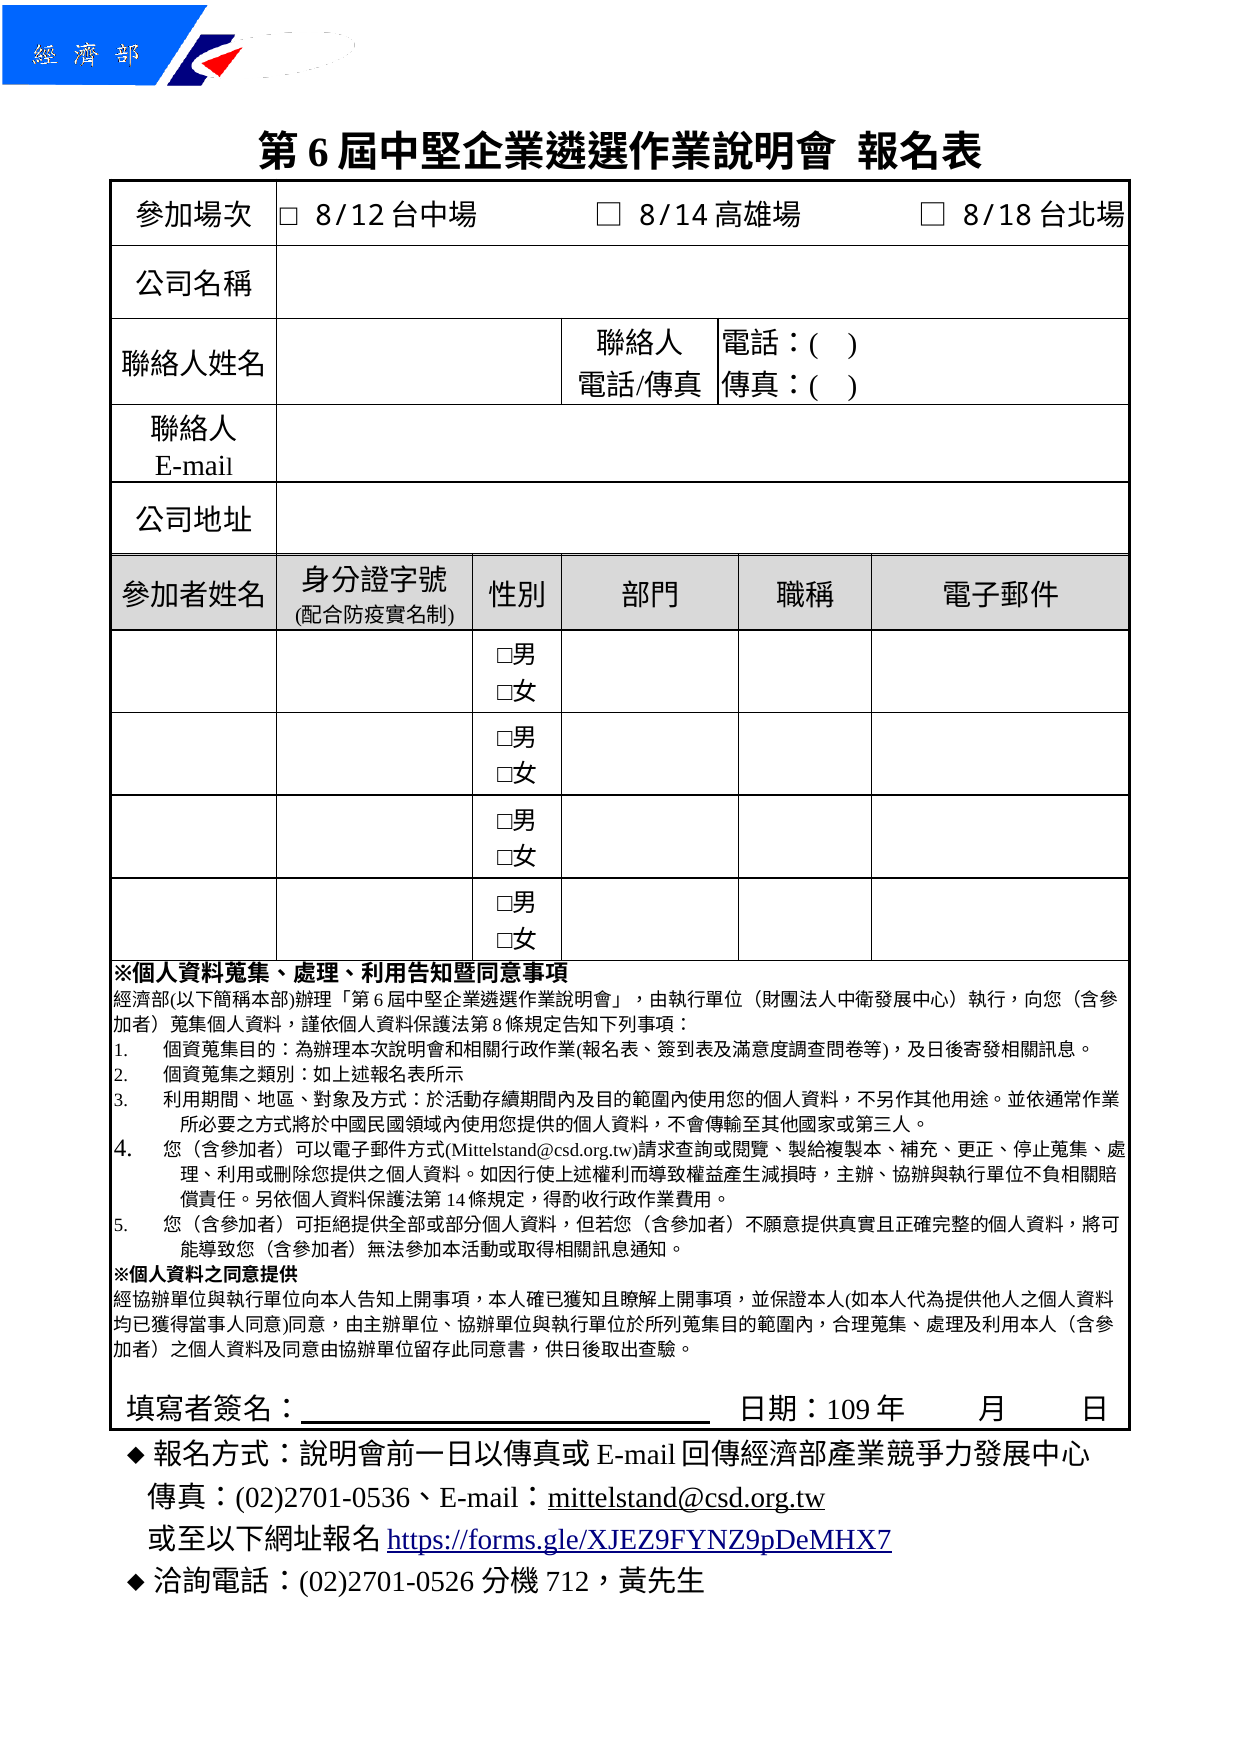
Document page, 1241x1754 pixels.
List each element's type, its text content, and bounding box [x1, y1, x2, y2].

table_cell [872, 879, 1128, 960]
table_header □ 8/12台中場 □ 8/14高雄場 □ 8/18台北場 [277, 182, 1128, 244]
text ◆報名方式：說明會前一日以傳真或E-mail回傳經濟部產業競爭力發展中心 [118, 1431, 1109, 1473]
table_cell [739, 631, 871, 712]
table_cell ※個人資料蒐集、處理、利用告知暨同意事項 經濟部(以下簡稱本部)辦理「第6屆中堅企業遴選作業說明會」，由執行單位（財團法人中衛發展中心）執行，向您（含參加者）蒐集個人資料，謹依個人資料保護法第8條規定告知下列事項： 個資蒐集目的：為辦理本次說明會和相關行政作業(報名表、簽到表及滿意度調查問卷等)，及日後寄發相關訊息。 個資蒐集之類別：如上述報名表所示 利用期間、地區、對象及方式：於活動存續期間內及目的範圍內使用您的個人資料，不另作其他用途。並依通常作業所必要之方式將於中國民國領域內使用您提供的個人資料，不會傳輸至其他國家或第三人。 您（含參加者）可以電子郵件方式(Mittelstand@csd.org.tw)請求查詢或閱覽、製給複製本、補充、更正、停止蒐集、處理、利用或刪除您提供之個人資料。如因行使上述權利而導致權益產生減損時，主辦、協辦與執行單位不負相關賠償責任。另依個人資料保護法第14條規定，得酌收行政作業費用。 您（含參加者）可拒絕提供全部或部分個人資料，但若您（含參加者）不願意提供真實且正確完整的個人資料，將可能導致您（含參加者）無法參加本活動或取得相關訊息通知。 ※個人資料之同意提供 經協辦單位與執行單位向本人告知上開事項，本人確已獲知且瞭解上開事項，並保證本人(如本人代為提供他人之個人資料均已獲得當事人同意)同意，由主辦單位、協辦單位與執行單位於所列蒐集目的範圍內，合理蒐集、處理及利用本人（含參加者）之個人資料及同意由協辦單位留存此同意書，供日後取出查驗。 填寫者簽名： 日期：109年 月 日 [112, 961, 1128, 1428]
text 第6屆中堅企業遴選作業說明會 報名表 [118, 118, 1122, 178]
table_cell [112, 879, 276, 960]
table_cell [739, 713, 871, 794]
table_cell [277, 246, 1128, 318]
table_cell [277, 405, 1128, 481]
table_cell [739, 879, 871, 960]
table_cell □男 □女 [473, 713, 561, 794]
table_cell [277, 713, 472, 794]
table_cell [112, 796, 276, 877]
table_cell 公司名稱 [112, 246, 276, 318]
table_cell [739, 796, 871, 877]
table_cell [562, 631, 738, 712]
table_cell 職稱 [739, 556, 871, 629]
table_cell [277, 319, 561, 404]
table_cell 部門 [562, 556, 738, 629]
text 傳真：(02)2701-0536、E-mail：mittelstand@csd.org.tw [148, 1473, 1109, 1515]
table_cell 聯絡人 E-mail [112, 405, 276, 481]
text 或至以下網址報名https://forms.gle/XJEZ9FYNZ9pDeMHX7 [148, 1515, 1109, 1558]
table_header 參加場次 [112, 182, 276, 244]
table_cell 公司地址 [112, 483, 276, 553]
table_cell [277, 631, 472, 712]
table_cell [112, 631, 276, 712]
table_cell [277, 879, 472, 960]
table_cell □男 □女 [473, 631, 561, 712]
table_cell 電話：( ) 傳真：( ) [719, 319, 1128, 404]
table_cell [562, 713, 738, 794]
table_cell [562, 796, 738, 877]
table_cell 性別 [473, 556, 561, 629]
table_cell □男 □女 [473, 879, 561, 960]
table_cell 身分證字號 (配合防疫實名制) [277, 556, 472, 629]
table_cell [872, 796, 1128, 877]
text ◆洽詢電話：(02)2701-0526 分機712，黃先生 [118, 1558, 1109, 1600]
table_cell [872, 631, 1128, 712]
table_cell □男 □女 [473, 796, 561, 877]
table_cell 聯絡人姓名 [112, 319, 276, 404]
table_cell [562, 879, 738, 960]
table_cell 電子郵件 [872, 556, 1128, 629]
table_cell 聯絡人 電話/傳真 [562, 319, 717, 404]
table_cell [277, 483, 1128, 553]
table_cell 參加者姓名 [112, 556, 276, 629]
table_cell [277, 796, 472, 877]
table_cell [112, 713, 276, 794]
table_cell [872, 713, 1128, 794]
